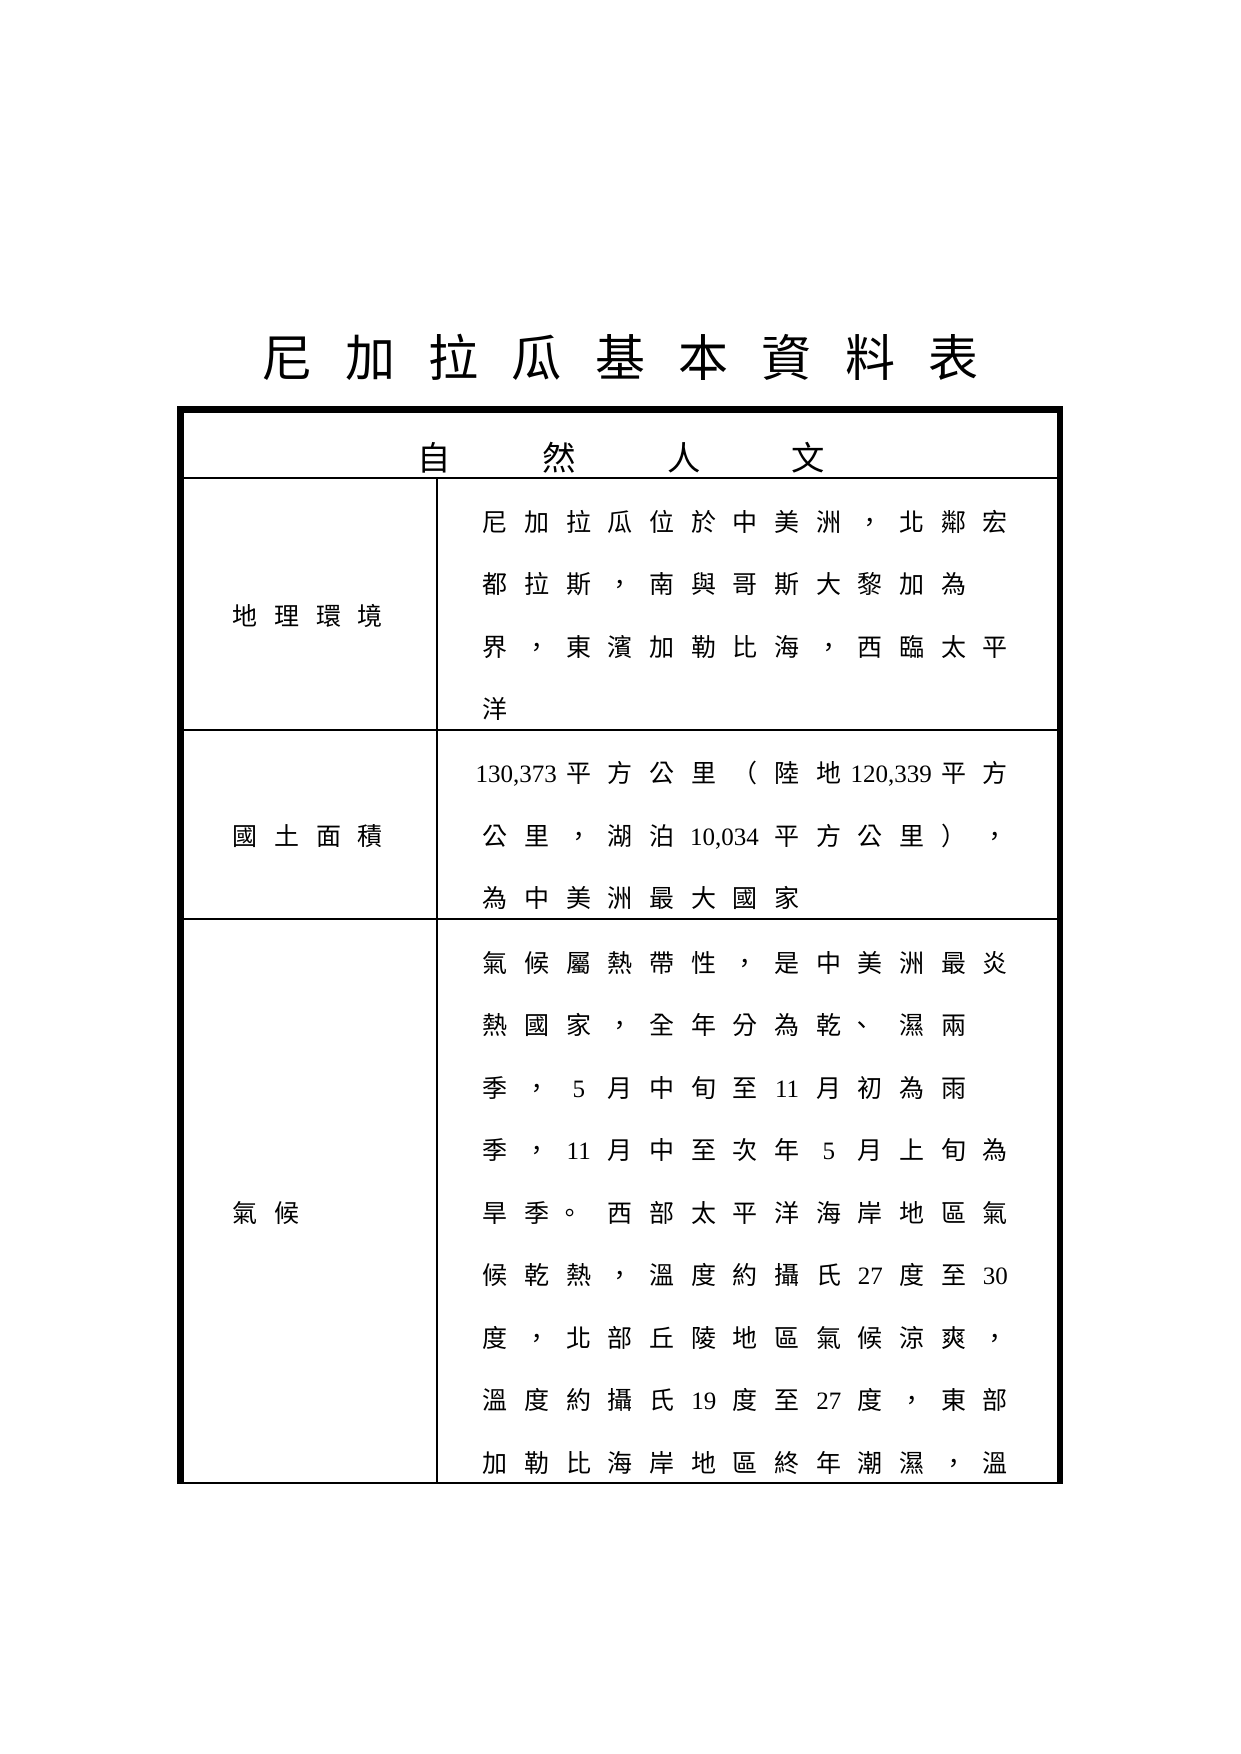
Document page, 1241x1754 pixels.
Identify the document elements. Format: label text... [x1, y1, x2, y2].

table_header 自 然 人 文 [184, 413, 1057, 477]
table_cell 尼加拉瓜位於中美洲，北鄰宏都拉斯，南與哥斯大黎加為界，東濱加勒比海，西臨太平洋 [438, 479, 1057, 729]
table_cell 130,373平方公里（陸地120,339平方公里，湖泊10,034平方公里），為中美洲最大國家 [438, 731, 1057, 918]
table_cell 國土面積 [184, 731, 436, 918]
text 尼加拉瓜基本資料表 [183, 281, 1058, 406]
table_cell 地理環境 [184, 479, 436, 729]
table_cell 氣候 [184, 920, 436, 1482]
table_cell 氣候屬熱帶性，是中美洲最炎熱國家，全年分為乾、濕兩季，5月中旬至11月初為雨季，11月中至次年5月上旬為旱季。西部太平洋海岸地區氣候乾熱，溫度約攝氏27度至30度，北部丘陵地區氣候涼爽，溫度約攝氏19度至27度，東部加勒比海岸地區終年潮濕，溫 [438, 920, 1057, 1482]
